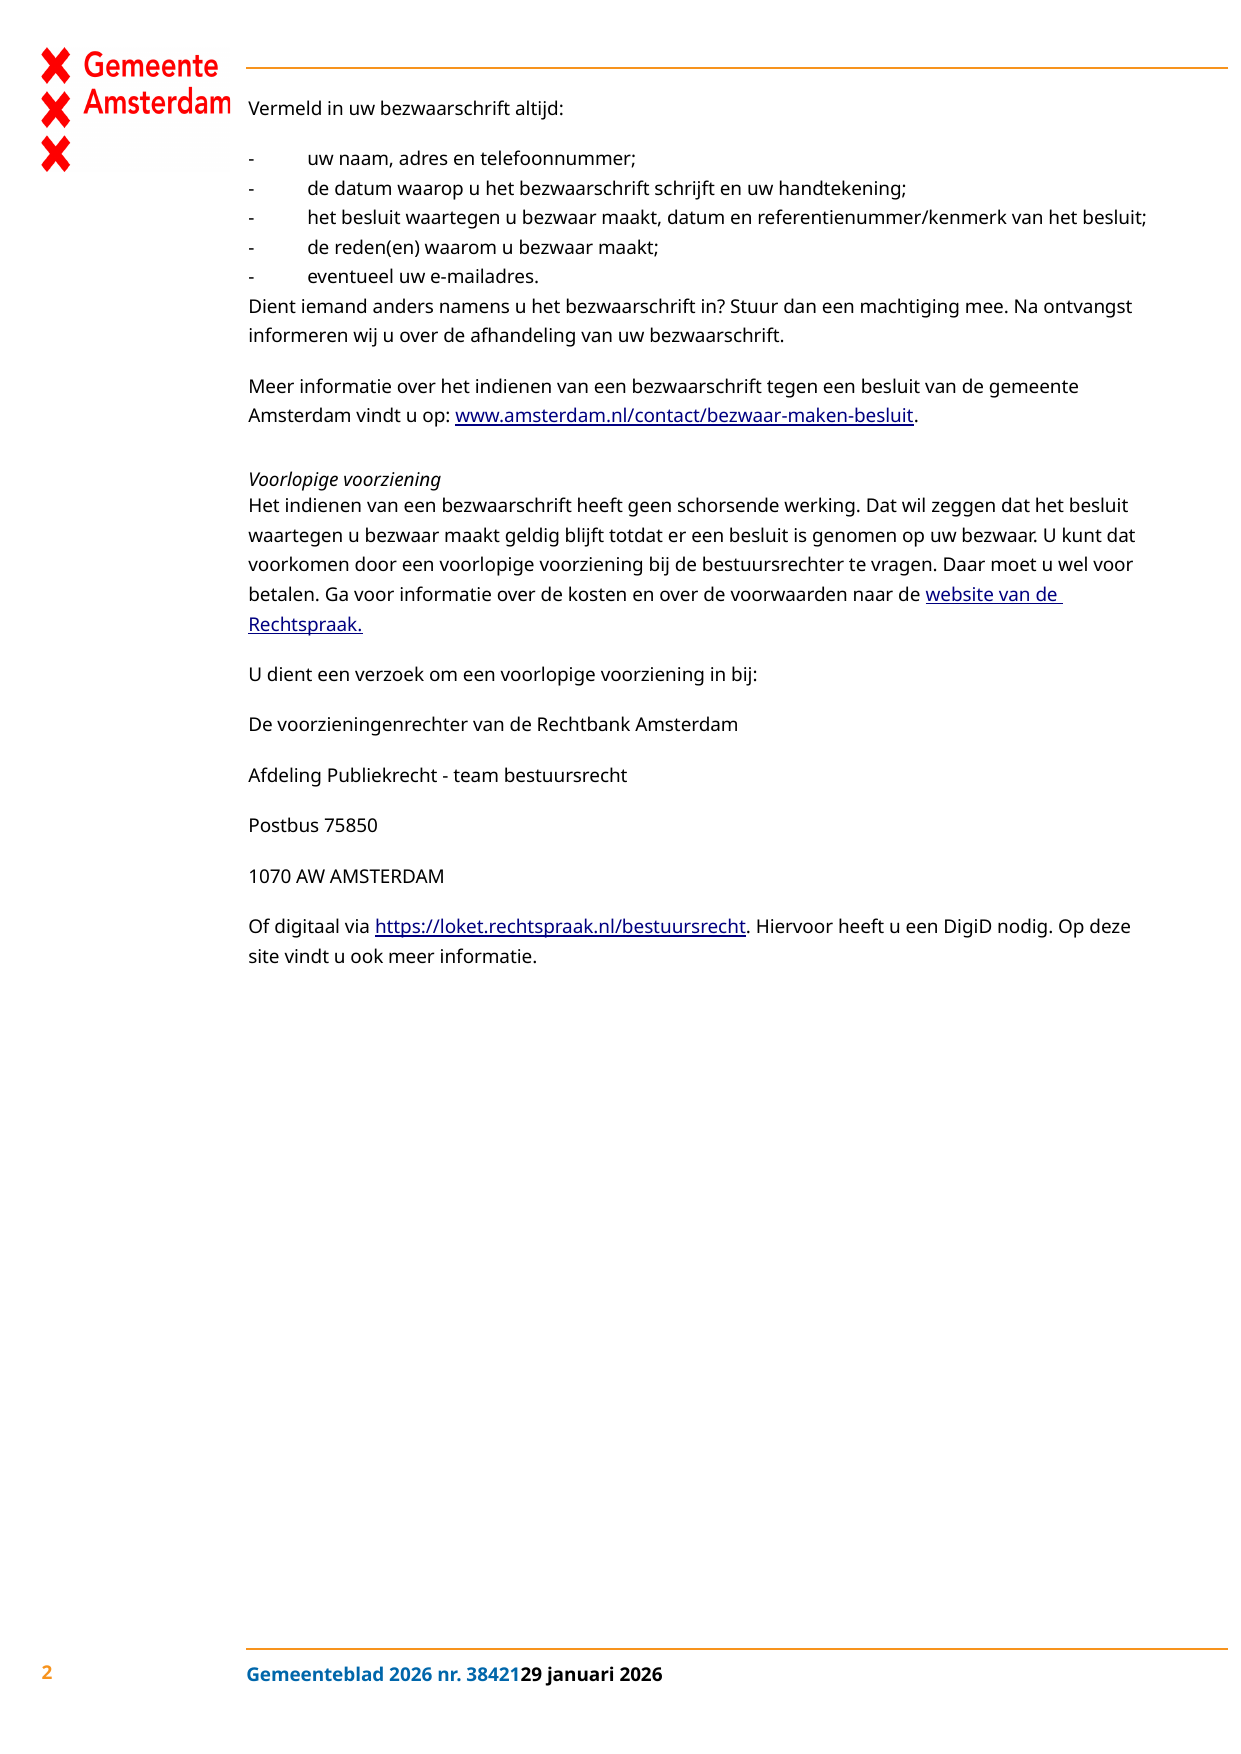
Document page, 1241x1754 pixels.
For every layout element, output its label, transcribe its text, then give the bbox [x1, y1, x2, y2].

text Vermeld in uw bezwaarschrift altijd: [248, 95, 1152, 121]
list de reden(en) waarom u bezwaar maakt; [248, 234, 1152, 260]
text Of digitaal via https://loket.rechtspraak.nl/bestuursrecht. Hiervoor heeft u een DigiD nodig. Op deze site vindt u ook meer informatie. [248, 913, 1152, 968]
text Het indienen van een bezwaarschrift heeft geen schorsende werking. Dat wil zeggen dat het besluit waartegen u bezwaar maakt geldig blijft totdat er een besluit is genomen op uw bezwaar. U kunt dat voorkomen door een voorlopige voorziening bij de bestuursrechter te vragen. Daar moet u wel voor betalen. Ga voor informatie over de kosten en over de voorwaarden naar de website van de Rechtspraak. [248, 492, 1152, 636]
text Postbus 75850 [248, 812, 1152, 838]
text Dient iemand anders namens u het bezwaarschrift in? Stuur dan een machtiging mee. Na ontvangst informeren wij u over de afhandeling van uw bezwaarschrift. [248, 293, 1152, 348]
text Voorlopige voorziening [248, 467, 1152, 492]
list uw naam, adres en telefoonnummer; [248, 145, 1152, 171]
list de datum waarop u het bezwaarschrift schrijft en uw handtekening; [248, 175, 1152, 201]
text Afdeling Publiekrecht - team bestuursrecht [248, 762, 1152, 788]
text De voorzieningenrechter van de Rechtbank Amsterdam [248, 712, 1152, 737]
list eventueel uw e-mailadres. [248, 263, 1152, 289]
picture [41, 47, 231, 172]
text U dient een verzoek om een voorlopige voorziening in bij: [248, 661, 1152, 687]
text 1070 AW AMSTERDAM [248, 863, 1152, 888]
list het besluit waartegen u bezwaar maakt, datum en referentienummer/kenmerk van het besluit; [248, 204, 1152, 230]
text Meer informatie over het indienen van een bezwaarschrift tegen een besluit van de gemeente Amsterdam vindt u op: www.amsterdam.nl/contact/bezwaar-maken-besluit. [248, 373, 1152, 428]
